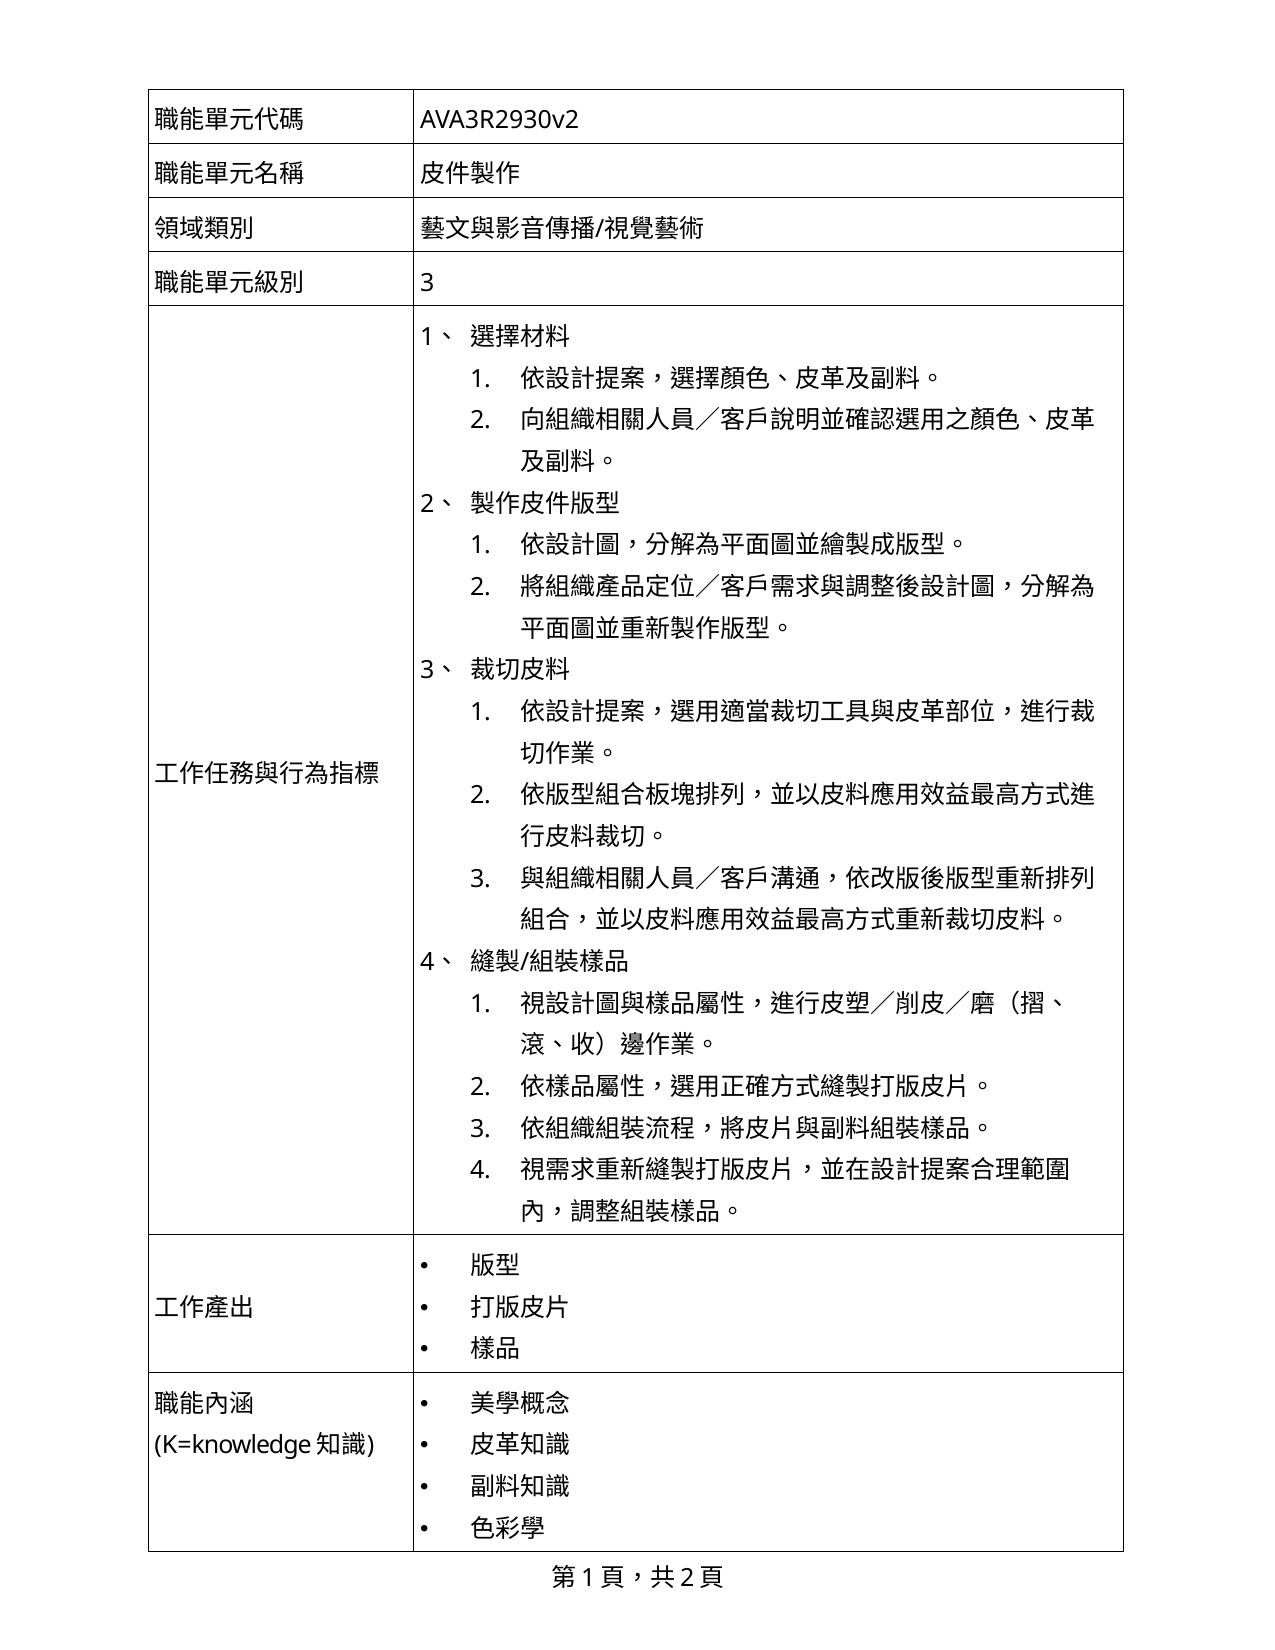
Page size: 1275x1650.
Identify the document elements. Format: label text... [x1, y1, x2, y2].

table_cell 選擇材料 依設計提案，選擇顏色、皮革及副料。 向組織相關人員／客戶說明並確認選用之顏色、皮革及副料。 製作皮件版型 依設計圖，分解為平面圖並繪製成版型。 將組織產品定位／客戶需求與調整後設計圖，分解為平面圖並重新製作版型。 裁切皮料 依設計提案，選用適當裁切工具與皮革部位，進行裁切作業。 依版型組合板塊排列，並以皮料應用效益最高方式進行皮料裁切。 與組織相關人員／客戶溝通，依改版後版型重新排列組合，並以皮料應用效益最高方式重新裁切皮料。 縫製/組裝樣品 視設計圖與樣品屬性，進行皮塑／削皮／磨（摺、滾、收）邊作業。 依樣品屬性，選用正確方式縫製打版皮片。 依組織組裝流程，將皮片與副料組裝樣品。 視需求重新縫製打版皮片，並在設計提案合理範圍內，調整組裝樣品。 [414, 306, 1123, 1234]
table_cell 美學概念 皮革知識 副料知識 色彩學 產業專業術語 繪圖知識 版型與裁切比例 職業安全衛生相關規範 皮革塑型知識 皮件組裝流程 縫紉知識 [414, 1373, 1123, 1551]
table_cell 領域類別 [149, 198, 413, 251]
table_cell 職能單元級別 [149, 252, 413, 305]
table_header AVA3R2930v2 [414, 90, 1123, 143]
table_cell 皮件製作 [414, 144, 1123, 197]
table_header 職能單元代碼 [149, 90, 413, 143]
table_cell 工作任務與行為指標 [149, 306, 413, 1234]
table_cell 工作產出 [149, 1235, 413, 1372]
table_cell 藝文與影音傳播/視覺藝術 [414, 198, 1123, 251]
table_cell 版型 打版皮片 樣品 [414, 1235, 1123, 1372]
table_cell 3 [414, 252, 1123, 305]
table_cell 職能單元名稱 [149, 144, 413, 197]
table_cell 職能內涵 (K=knowledge知識) [149, 1373, 413, 1551]
